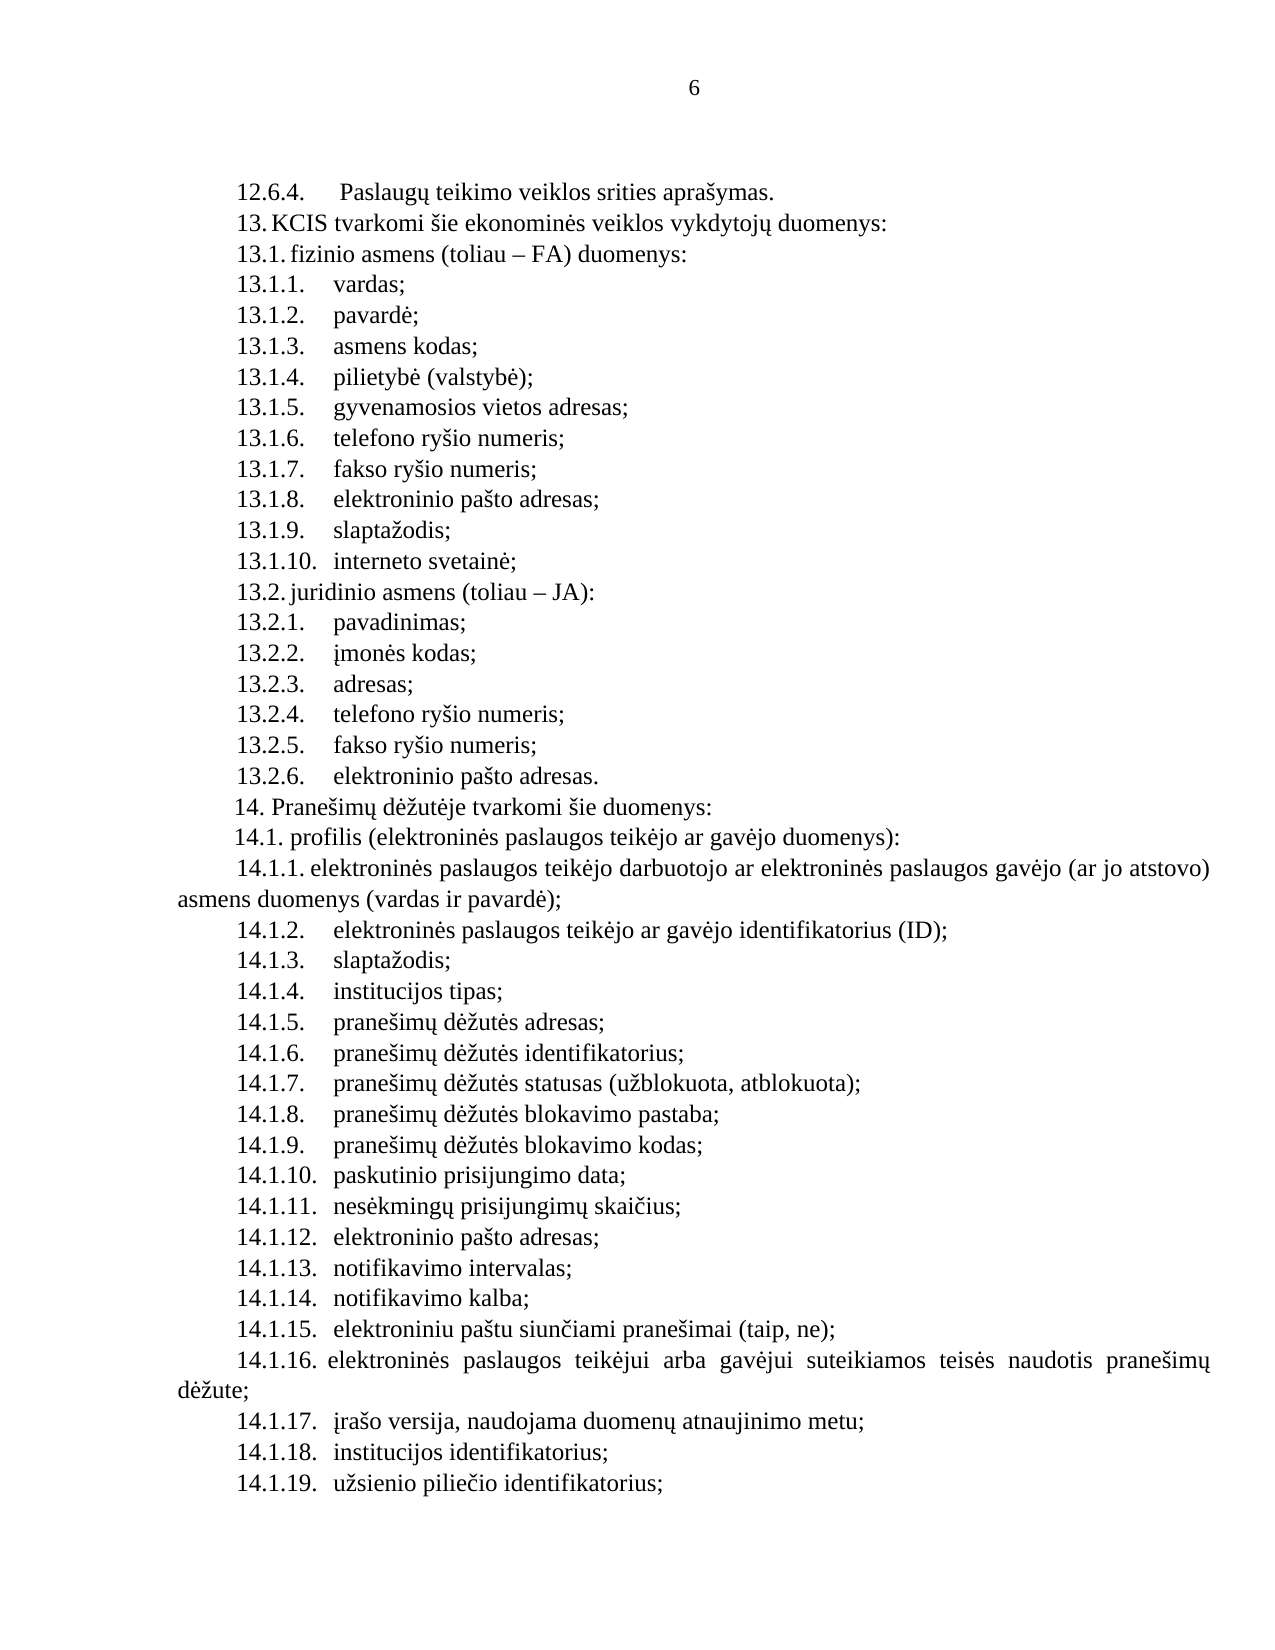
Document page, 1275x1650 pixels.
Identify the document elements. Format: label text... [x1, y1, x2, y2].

text 13.1. fizinio asmens (toliau – FA) duomenys: [177, 239, 1211, 267]
text 14.1.10. paskutinio prisijungimo data; [236, 1161, 1211, 1189]
text 14.1. profilis (elektroninės paslaugos teikėjo ar gavėjo duomenys): [177, 822, 1211, 851]
text 13.2.3. adresas; [236, 669, 1211, 698]
text 13.2.2. įmonės kodas; [236, 638, 1211, 667]
text 14.1.13. notifikavimo intervalas; [236, 1253, 1211, 1281]
text 14.1.12. elektroninio pašto adresas; [236, 1222, 1211, 1251]
text 13.1.5. gyvenamosios vietos adresas; [236, 392, 1211, 421]
text 14.1.17. įrašo versija, naudojama duomenų atnaujinimo metu; [236, 1406, 1211, 1435]
text 13.2.6. elektroninio pašto adresas. [236, 761, 1211, 790]
text 14.1.11. nesėkmingų prisijungimų skaičius; [236, 1191, 1211, 1220]
text 14.1.19. užsienio piliečio identifikatorius; [236, 1468, 1211, 1497]
text 13.1.1. vardas; [236, 269, 1211, 298]
text 14.1.8. pranešimų dėžutės blokavimo pastaba; [236, 1099, 1211, 1128]
text 13.1.10. interneto svetainė; [236, 546, 1211, 575]
text 13.1.2. pavardė; [236, 300, 1211, 329]
text 13.1.8. elektroninio pašto adresas; [236, 484, 1211, 513]
text 13.2.4. telefono ryšio numeris; [236, 699, 1211, 728]
text 14.1.1. elektroninės paslaugos teikėjo darbuotojo ar elektroninės paslaugos gavėjo (ar jo atstovo) asmens duomenys (vardas ir pavardė); [177, 853, 1211, 913]
text 12.6.4. Paslaugų teikimo veiklos srities aprašymas. [236, 177, 1211, 206]
text 14.1.18. institucijos identifikatorius; [236, 1437, 1211, 1466]
text 14.1.14. notifikavimo kalba; [236, 1283, 1211, 1312]
text 13.2.5. fakso ryšio numeris; [236, 730, 1211, 759]
text 14.1.6. pranešimų dėžutės identifikatorius; [236, 1038, 1211, 1066]
text 13.1.7. fakso ryšio numeris; [236, 454, 1211, 482]
text 13.1.3. asmens kodas; [236, 331, 1211, 359]
text 13. KCIS tvarkomi šie ekonominės veiklos vykdytojų duomenys: [177, 208, 1211, 237]
text 14.1.9. pranešimų dėžutės blokavimo kodas; [236, 1130, 1211, 1158]
text 13.1.4. pilietybė (valstybė); [236, 362, 1211, 390]
text 14.1.16. elektroninės paslaugos teikėjui arba gavėjui suteikiamos teisės naudotis pranešimų dėžute; [177, 1345, 1211, 1404]
text 14.1.15. elektroniniu paštu siunčiami pranešimai (taip, ne); [236, 1314, 1211, 1343]
text 14.1.2. elektroninės paslaugos teikėjo ar gavėjo identifikatorius (ID); [236, 915, 1211, 943]
text 14.1.5. pranešimų dėžutės adresas; [236, 1007, 1211, 1036]
text 13.2.1. pavadinimas; [236, 607, 1211, 636]
text 14.1.3. slaptažodis; [236, 945, 1211, 974]
text 14. Pranešimų dėžutėje tvarkomi šie duomenys: [177, 792, 1211, 821]
text 14.1.4. institucijos tipas; [236, 976, 1211, 1005]
text 14.1.7. pranešimų dėžutės statusas (užblokuota, atblokuota); [236, 1068, 1211, 1097]
text 13.1.6. telefono ryšio numeris; [236, 423, 1211, 452]
text 13.1.9. slaptažodis; [236, 515, 1211, 544]
text 13.2. juridinio asmens (toliau – JA): [177, 577, 1211, 605]
